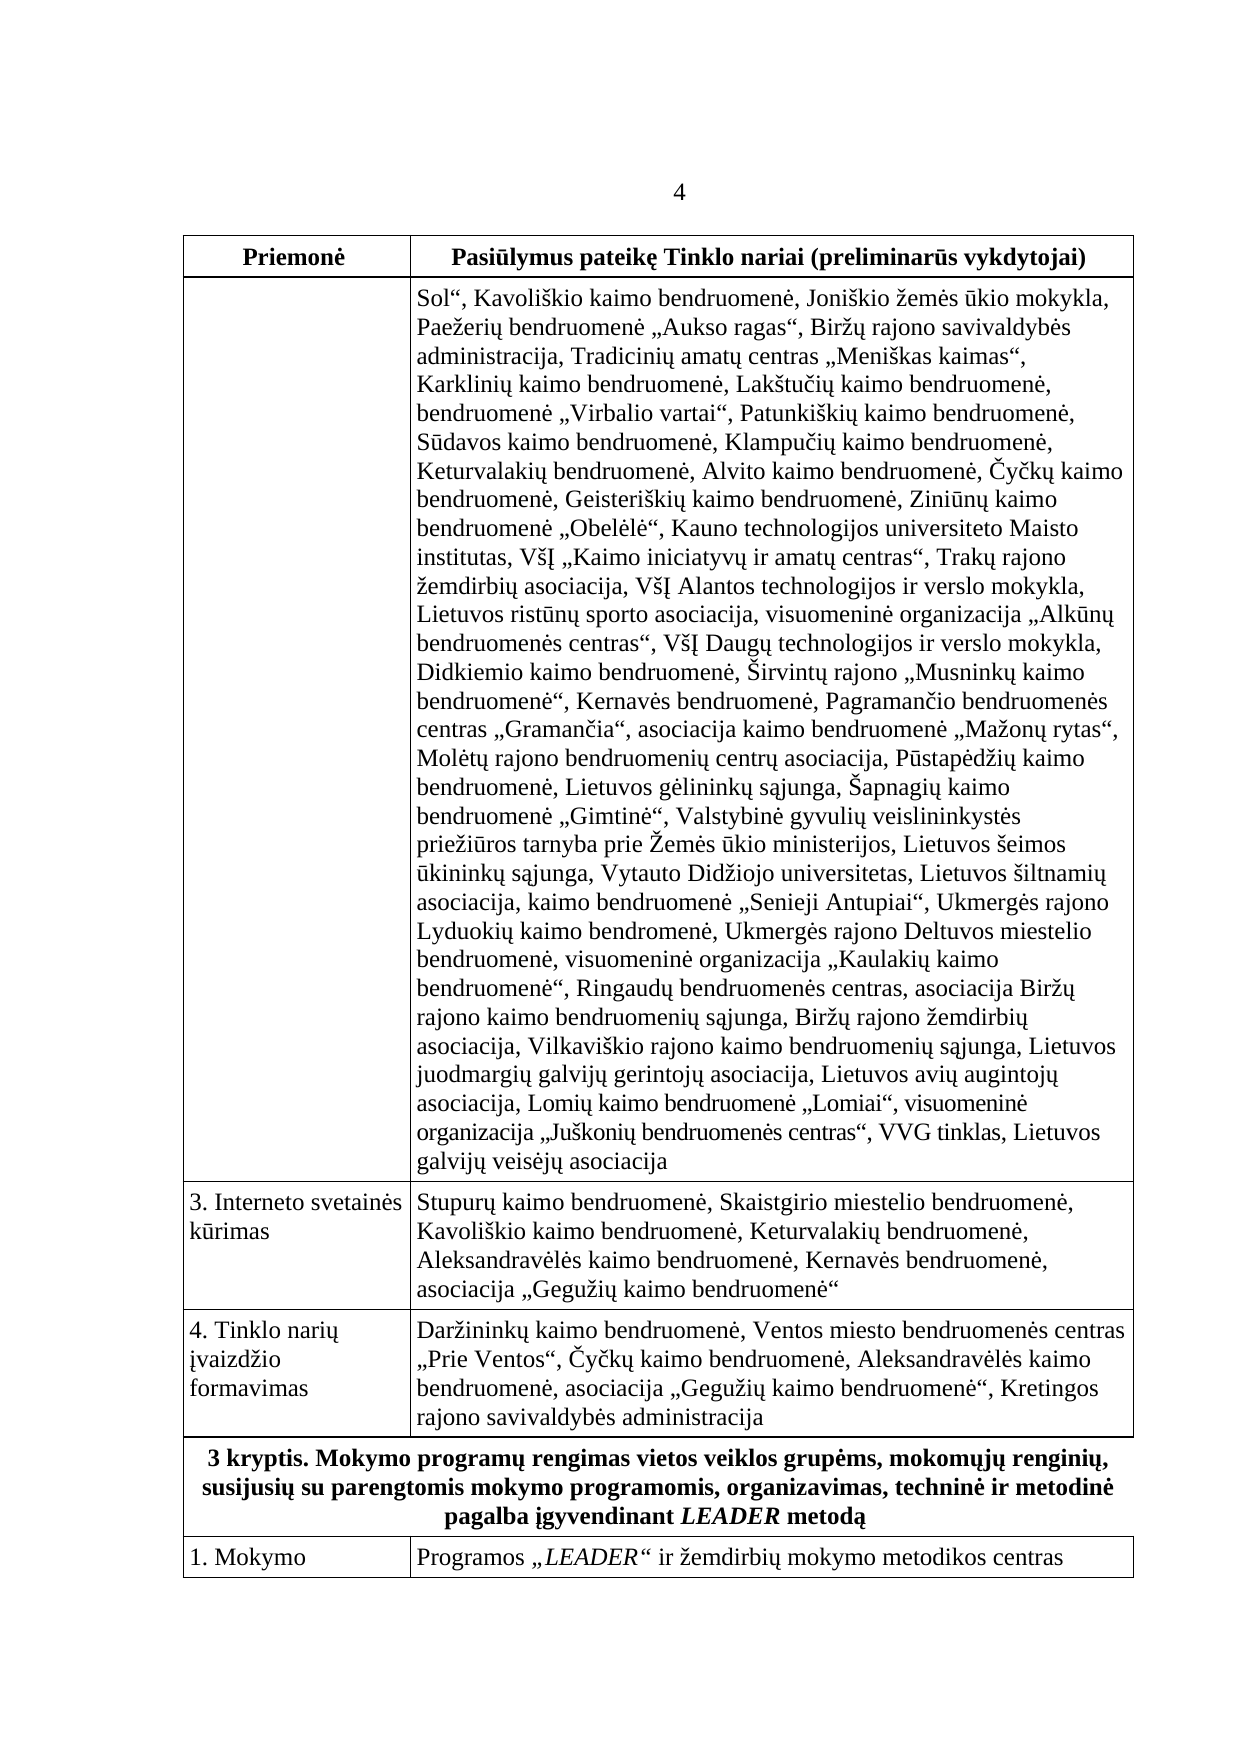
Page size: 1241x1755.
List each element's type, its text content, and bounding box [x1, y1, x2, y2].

table_header Priemonė [184, 236, 410, 276]
table_cell 4. Tinklo narių įvaizdžio formavimas [184, 1310, 410, 1436]
table_cell Daržininkų kaimo bendruomenė, Ventos miesto bendruomenės centras „Prie Ventos“, Čyčkų kaimo bendruomenė, Aleksandravėlės kaimo bendruomenė, asociacija „Gegužių kaimo bendruomenė“, Kretingos rajono savivaldybės administracija [411, 1310, 1133, 1436]
table_cell 1. Mokymo [184, 1537, 410, 1577]
table_cell Programos „LEADER“ ir žemdirbių mokymo metodikos centras [411, 1537, 1133, 1577]
table_cell 3. Interneto svetainės kūrimas [184, 1182, 410, 1308]
table_cell 3 kryptis. Mokymo programų rengimas vietos veiklos grupėms, mokomųjų renginių, susijusių su parengtomis mokymo programomis, organizavimas, techninė ir metodinė pagalba įgyvendinant LEADER metodą [184, 1438, 1133, 1536]
table_cell [184, 278, 410, 1181]
table_cell Stupurų kaimo bendruomenė, Skaistgirio miestelio bendruomenė, Kavoliškio kaimo bendruomenė, Keturvalakių bendruomenė, Aleksandravėlės kaimo bendruomenė, Kernavės bendruomenė, asociacija „Gegužių kaimo bendruomenė“ [411, 1182, 1133, 1308]
table_header Pasiūlymus pateikę Tinklo nariai (preliminarūs vykdytojai) [411, 236, 1133, 276]
table_cell Sol“, Kavoliškio kaimo bendruomenė, Joniškio žemės ūkio mokykla, Paežerių bendruomenė „Aukso ragas“, Biržų rajono savivaldybės administracija, Tradicinių amatų centras „Meniškas kaimas“, Karklinių kaimo bendruomenė, Lakštučių kaimo bendruomenė, bendruomenė „Virbalio vartai“, Patunkiškių kaimo bendruomenė, Sūdavos kaimo bendruomenė, Klampučių kaimo bendruomenė, Keturvalakių bendruomenė, Alvito kaimo bendruomenė, Čyčkų kaimo bendruomenė, Geisteriškių kaimo bendruomenė, Ziniūnų kaimo bendruomenė „Obelėlė“, Kauno technologijos universiteto Maisto institutas, VšĮ „Kaimo iniciatyvų ir amatų centras“, Trakų rajono žemdirbių asociacija, VšĮ Alantos technologijos ir verslo mokykla, Lietuvos ristūnų sporto asociacija, visuomeninė organizacija „Alkūnų bendruomenės centras“, VšĮ Daugų technologijos ir verslo mokykla, Didkiemio kaimo bendruomenė, Širvintų rajono „Musninkų kaimo bendruomenė“, Kernavės bendruomenė, Pagramančio bendruomenės centras „Gramančia“, asociacija kaimo bendruomenė „Mažonų rytas“, Molėtų rajono bendruomenių centrų asociacija, Pūstapėdžių kaimo bendruomenė, Lietuvos gėlininkų sąjunga, Šapnagių kaimo bendruomenė „Gimtinė“, Valstybinė gyvulių veislininkystės priežiūros tarnyba prie Žemės ūkio ministerijos, Lietuvos šeimos ūkininkų sąjunga, Vytauto Didžiojo universitetas, Lietuvos šiltnamių asociacija, kaimo bendruomenė „Senieji Antupiai“, Ukmergės rajono Lyduokių kaimo bendromenė, Ukmergės rajono Deltuvos miestelio bendruomenė, visuomeninė organizacija „Kaulakių kaimo bendruomenė“, Ringaudų bendruomenės centras, asociacija Biržų rajono kaimo bendruomenių sąjunga, Biržų rajono žemdirbių asociacija, Vilkaviškio rajono kaimo bendruomenių sąjunga, Lietuvos juodmargių galvijų gerintojų asociacija, Lietuvos avių augintojų asociacija, Lomių kaimo bendruomenė „Lomiai“, visuomeninė organizacija „Juškonių bendruomenės centras“, VVG tinklas, Lietuvos galvijų veisėjų asociacija [411, 278, 1133, 1181]
